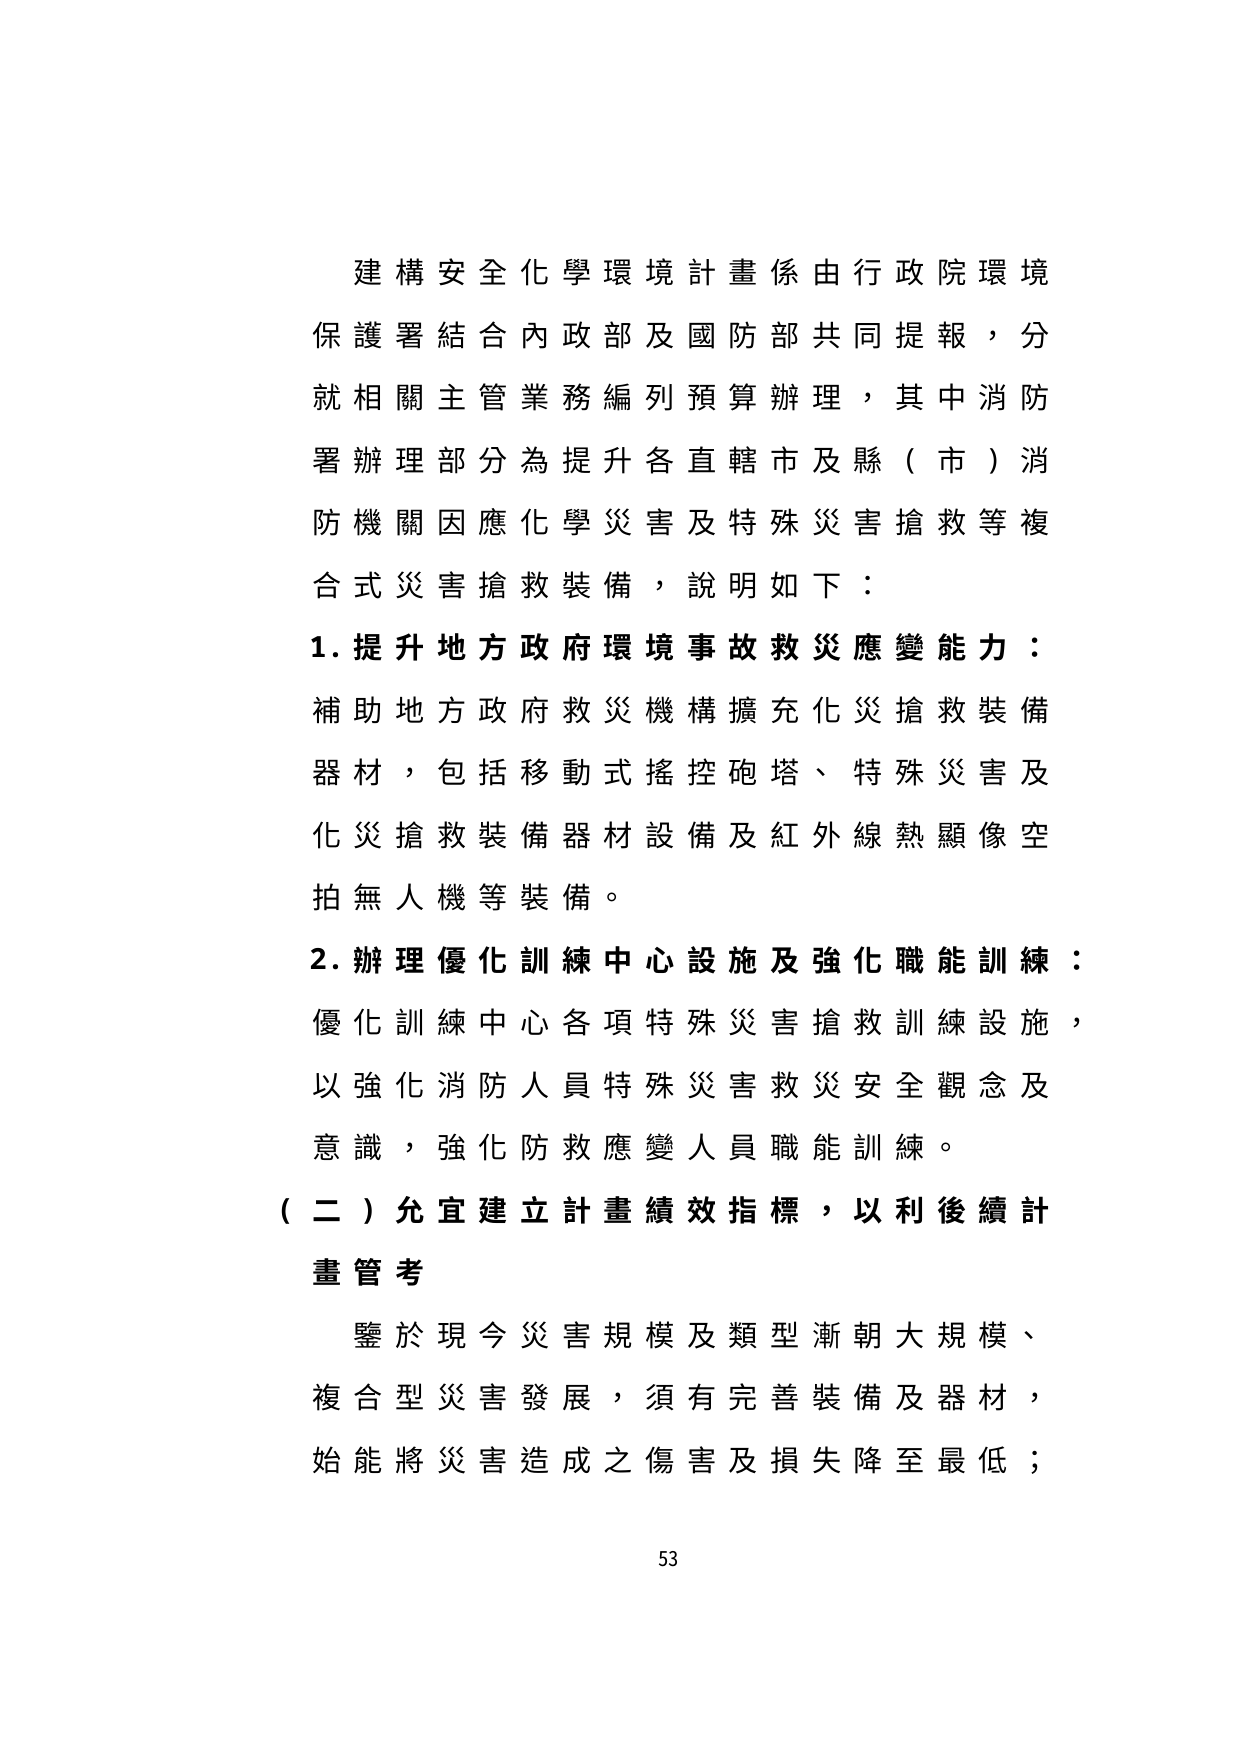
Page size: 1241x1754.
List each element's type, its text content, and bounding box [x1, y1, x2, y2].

text 2.辦理優化訓練中心設施及強化職能訓練：優化訓練中心各項特殊災害搶救訓練設施，以強化消防人員特殊災害救災安全觀念及意識，強化防救應變人員職能訓練。 [269, 917, 1056, 1167]
text 鑒於現今災害規模及類型漸朝大規模、複合型災害發展，須有完善裝備及器材，始能將災害造成之傷害及損失降至最低；且現代消防工作已由早期之火災搶救，擴充為對各種災害之搶救，如：風災、水災、震災、危害性化學品災害、重大災難事故等。是以，為強化我國災害搶救功能，提高民眾及救災安全人員之保障，減輕災害對社會造成之衝擊，容有強化第一線消防人員所需裝備器材之必要，惟消防署之本項計畫尚未建立績效評估基準、指標及目標值，允宜研議納入計畫，以利計畫後續之管考作業。 [269, 1292, 1056, 1479]
text 建構安全化學環境計畫係由行政院環境保護署結合內政部及國防部共同提報，分就相關主管業務編列預算辦理，其中消防署辦理部分為提升各直轄市及縣(市)消防機關因應化學災害及特殊災害搶救等複合式災害搶救裝備，說明如下： [269, 229, 1056, 604]
text 1.提升地方政府環境事故救災應變能力：補助地方政府救災機構擴充化災搶救裝備器材，包括移動式搖控砲塔、特殊災害及化災搶救裝備器材設備及紅外線熱顯像空拍無人機等裝備。 [269, 604, 1056, 917]
text (二)允宜建立計畫績效指標，以利後續計畫管考 [240, 1167, 1056, 1292]
